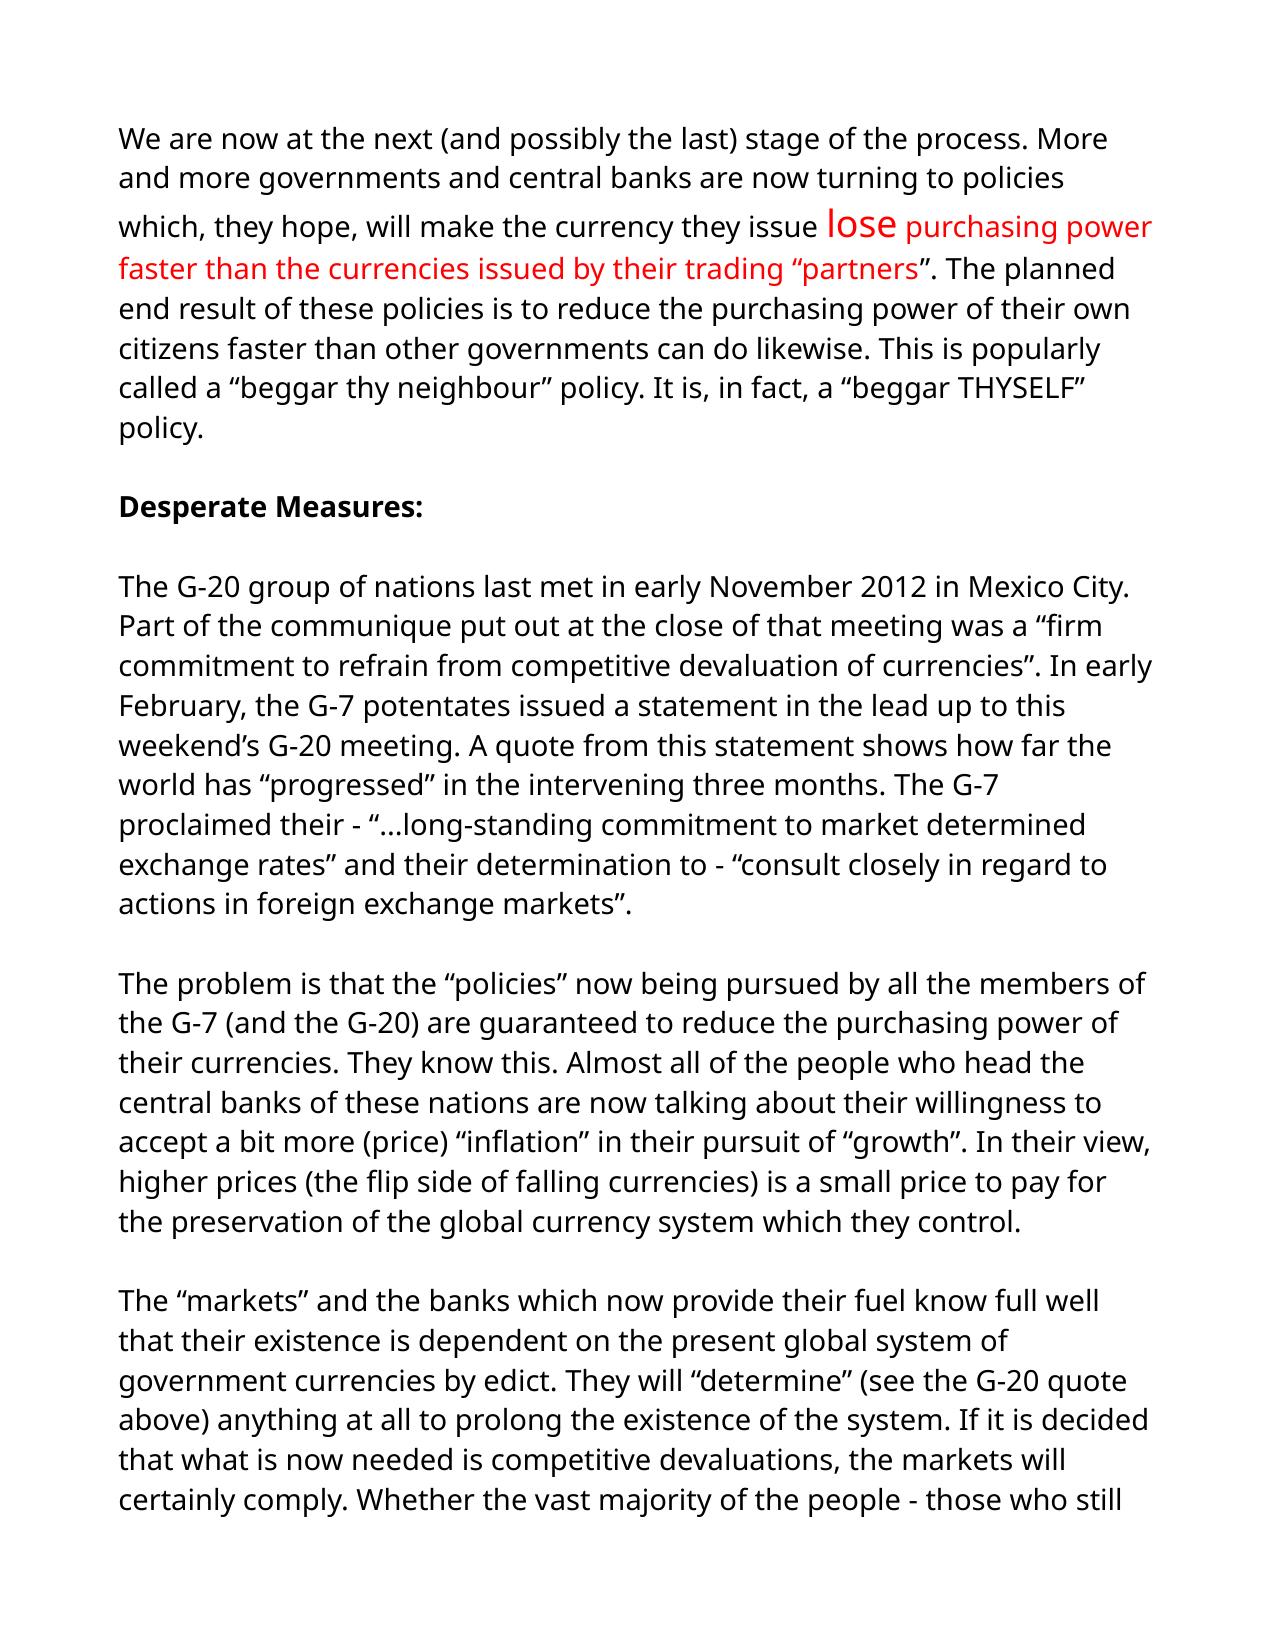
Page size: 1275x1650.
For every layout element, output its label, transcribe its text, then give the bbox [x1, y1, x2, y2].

text The problem is that the “policies” now being pursued by all the members of the G-7 (and the G-20) are guaranteed to reduce the purchasing power of their currencies. They know this. Almost all of the people who head the central banks of these nations are now talking about their willingness to accept a bit more (price) “inflation” in their pursuit of “growth”. In their view, higher prices (the flip side of falling currencies) is a small price to pay for the preservation of the global currency system which they control. [118, 963, 1157, 1241]
text The G-20 group of nations last met in early November 2012 in Mexico City. Part of the communique put out at the close of that meeting was a “firm commitment to refrain from competitive devaluation of currencies”. In early February, the G-7 potentates issued a statement in the lead up to this weekend’s G-20 meeting. A quote from this statement shows how far the world has “progressed” in the intervening three months. The G-7 proclaimed their - “...long-standing commitment to market determined exchange rates” and their determination to - “consult closely in regard to actions in foreign exchange markets”. [118, 566, 1157, 923]
text Desperate Measures: [118, 487, 1157, 526]
text We are now at the next (and possibly the last) stage of the process. More and more governments and central banks are now turning to policies which, they hope, will make the currency they issue lose purchasing power faster than the currencies issued by their trading “partners”. The planned end result of these policies is to reduce the purchasing power of their own citizens faster than other governments can do likewise. This is popularly called a “beggar thy neighbour” policy. It is, in fact, a “beggar THYSELF” policy. [118, 118, 1157, 447]
text The “markets” and the banks which now provide their fuel know full well that their existence is dependent on the present global system of government currencies by edict. They will “determine” (see the G-20 quote above) anything at all to prolong the existence of the system. If it is decided that what is now needed is competitive devaluations, the markets will certainly comply. Whether the vast majority of the people - those who still [118, 1280, 1157, 1518]
